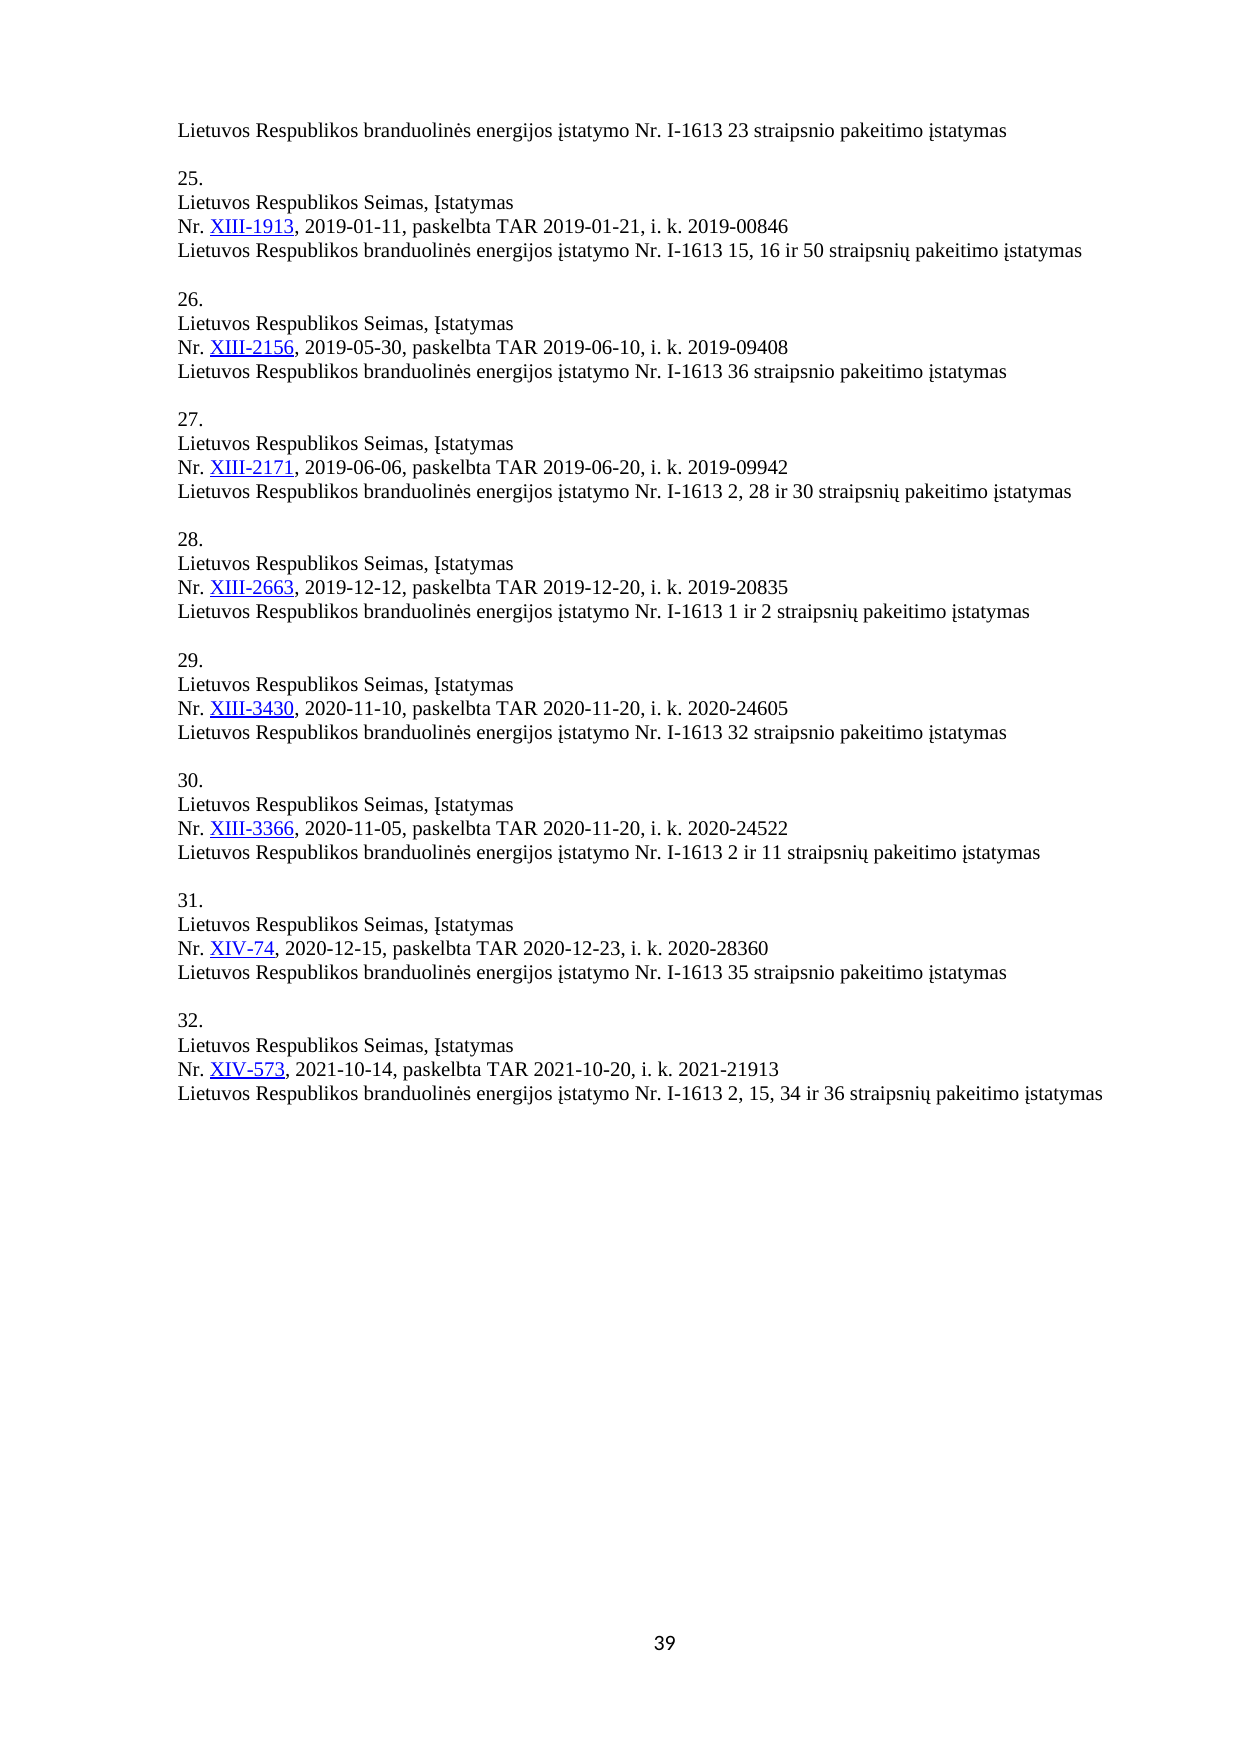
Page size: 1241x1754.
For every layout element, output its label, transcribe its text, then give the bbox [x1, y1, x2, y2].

text 25. [177, 166, 1152, 190]
text 26. [177, 287, 1152, 311]
text Lietuvos Respublikos Seimas, Įstatymas [177, 311, 1152, 335]
text Lietuvos Respublikos branduolinės energijos įstatymo Nr. I-1613 2, 15, 34 ir 36 straipsnių pakeitimo įstatymas [177, 1081, 1152, 1105]
text Lietuvos Respublikos Seimas, Įstatymas [177, 912, 1152, 936]
text Nr. XIII-3366, 2020-11-05, paskelbta TAR 2020-11-20, i. k. 2020-24522 [177, 816, 1152, 840]
text Lietuvos Respublikos branduolinės energijos įstatymo Nr. I-1613 15, 16 ir 50 straipsnių pakeitimo įstatymas [177, 238, 1152, 262]
text Lietuvos Respublikos branduolinės energijos įstatymo Nr. I-1613 35 straipsnio pakeitimo įstatymas [177, 960, 1152, 984]
text 31. [177, 888, 1152, 912]
text Nr. XIII-2171, 2019-06-06, paskelbta TAR 2019-06-20, i. k. 2019-09942 [177, 455, 1152, 479]
text 27. [177, 407, 1152, 431]
text Lietuvos Respublikos Seimas, Įstatymas [177, 1032, 1152, 1057]
text Lietuvos Respublikos branduolinės energijos įstatymo Nr. I-1613 32 straipsnio pakeitimo įstatymas [177, 720, 1152, 744]
text Nr. XIII-1913, 2019-01-11, paskelbta TAR 2019-01-21, i. k. 2019-00846 [177, 214, 1152, 238]
text Lietuvos Respublikos branduolinės energijos įstatymo Nr. I-1613 2 ir 11 straipsnių pakeitimo įstatymas [177, 840, 1152, 864]
text 30. [177, 768, 1152, 792]
text 29. [177, 647, 1152, 672]
text Nr. XIII-3430, 2020-11-10, paskelbta TAR 2020-11-20, i. k. 2020-24605 [177, 696, 1152, 720]
text Lietuvos Respublikos branduolinės energijos įstatymo Nr. I-1613 36 straipsnio pakeitimo įstatymas [177, 359, 1152, 383]
text Lietuvos Respublikos branduolinės energijos įstatymo Nr. I-1613 2, 28 ir 30 straipsnių pakeitimo įstatymas [177, 479, 1152, 503]
text Nr. XIII-2663, 2019-12-12, paskelbta TAR 2019-12-20, i. k. 2019-20835 [177, 575, 1152, 599]
text Nr. XIV-573, 2021-10-14, paskelbta TAR 2021-10-20, i. k. 2021-21913 [177, 1057, 1152, 1081]
text Nr. XIII-2156, 2019-05-30, paskelbta TAR 2019-06-10, i. k. 2019-09408 [177, 335, 1152, 359]
text Nr. XIV-74, 2020-12-15, paskelbta TAR 2020-12-23, i. k. 2020-28360 [177, 936, 1152, 960]
text Lietuvos Respublikos Seimas, Įstatymas [177, 431, 1152, 455]
text Lietuvos Respublikos Seimas, Įstatymas [177, 792, 1152, 816]
text Lietuvos Respublikos Seimas, Įstatymas [177, 551, 1152, 575]
text Lietuvos Respublikos branduolinės energijos įstatymo Nr. I-1613 23 straipsnio pakeitimo įstatymas [177, 118, 1152, 142]
text 28. [177, 527, 1152, 551]
text 32. [177, 1008, 1152, 1032]
text Lietuvos Respublikos branduolinės energijos įstatymo Nr. I-1613 1 ir 2 straipsnių pakeitimo įstatymas [177, 599, 1152, 623]
text Lietuvos Respublikos Seimas, Įstatymas [177, 190, 1152, 214]
text Lietuvos Respublikos Seimas, Įstatymas [177, 672, 1152, 696]
